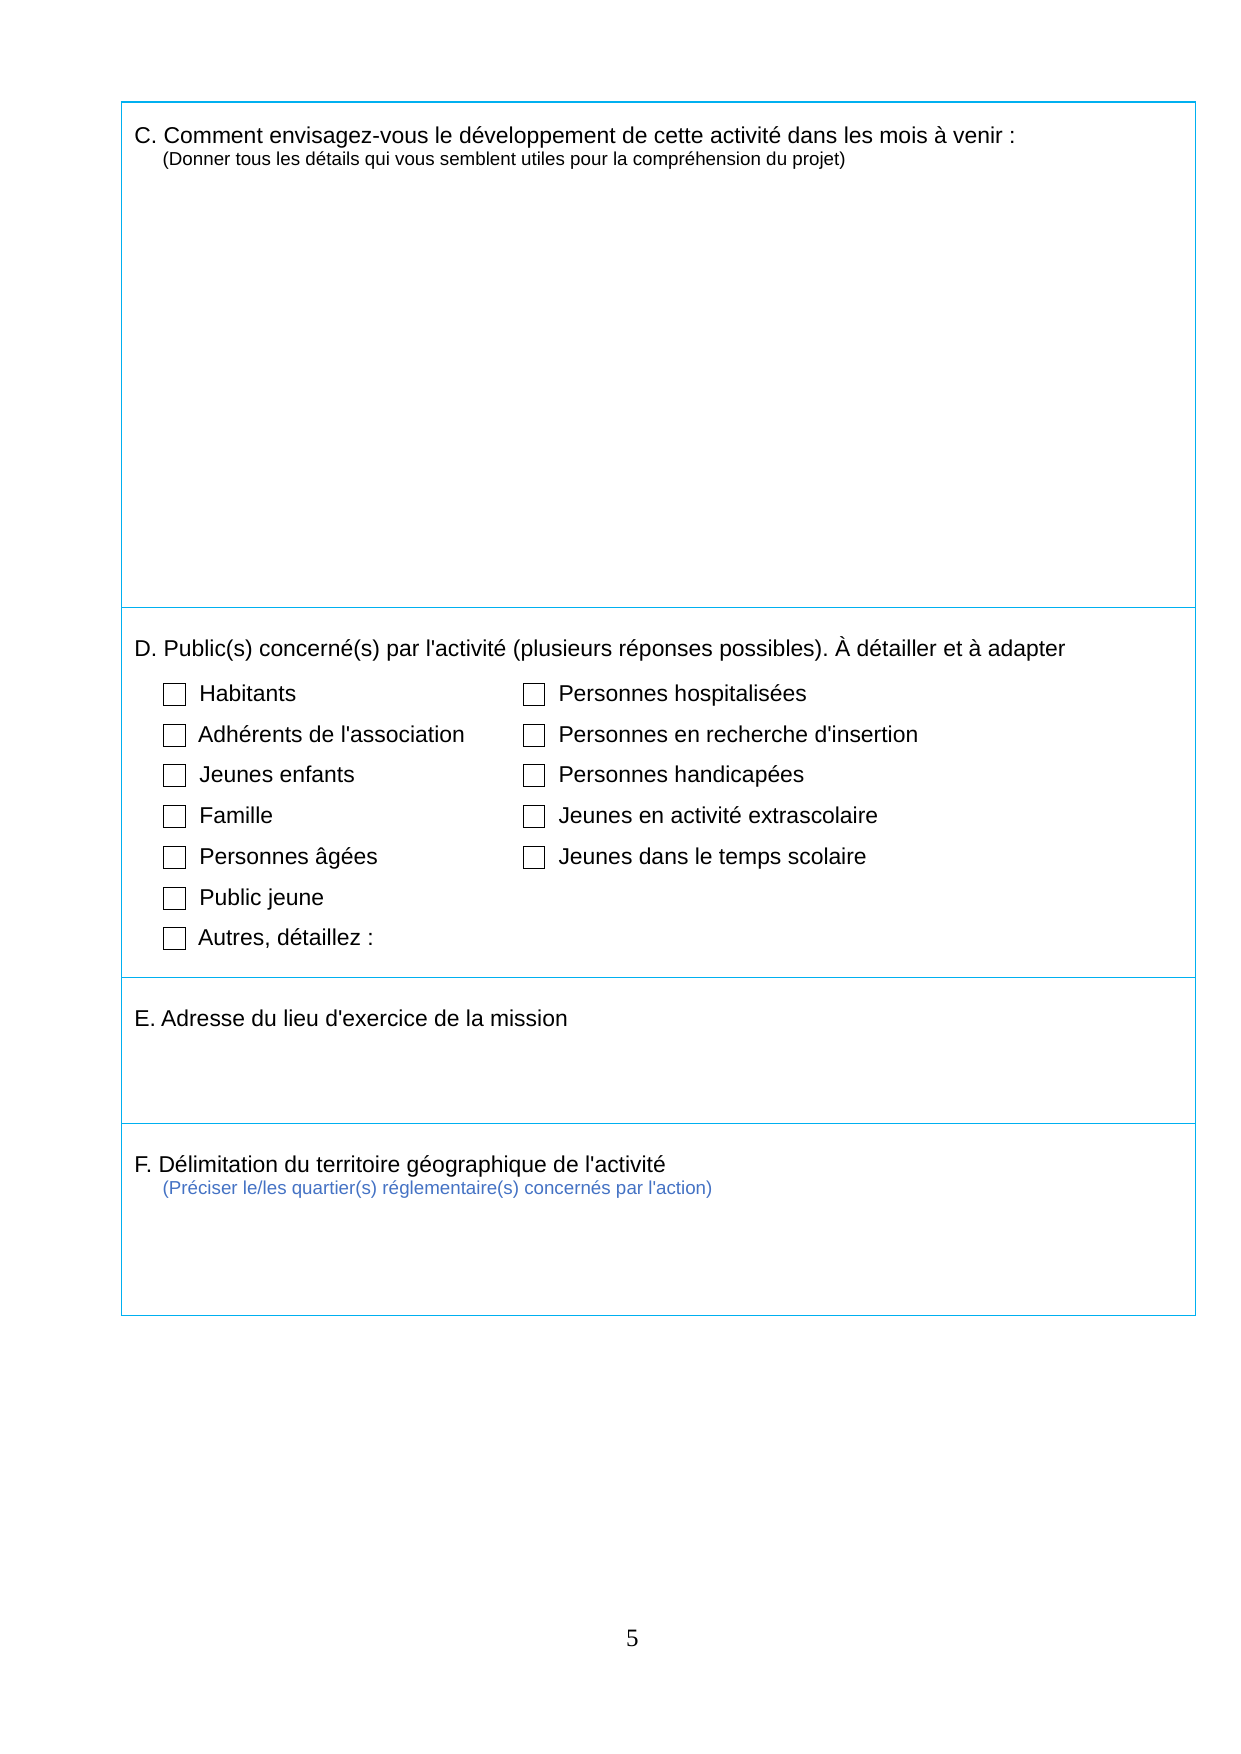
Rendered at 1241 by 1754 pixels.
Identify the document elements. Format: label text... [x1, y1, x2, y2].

table_cell F. Délimitation du territoire géographique de l'activité (Préciser le/les quartier(s) réglementaire(s) concernés par l'action) [122, 1124, 1195, 1315]
table_cell D. Public(s) concerné(s) par l'activité (plusieurs réponses possibles). À détailler et à adapter Habitants Personnes hospitalisées Adhérents de l'association Personnes en recherche d'insertion Jeunes enfants Personnes handicapées Famille Jeunes en activité extrascolaire Personnes âgées Jeunes dans le temps scolaire Public jeune Autres, détaillez : [122, 608, 1195, 977]
table_cell E. Adresse du lieu d'exercice de la mission [122, 978, 1195, 1123]
table_header C. Comment envisagez-vous le développement de cette activité dans les mois à venir : (Donner tous les détails qui vous semblent utiles pour la compréhension du projet) [122, 103, 1195, 607]
